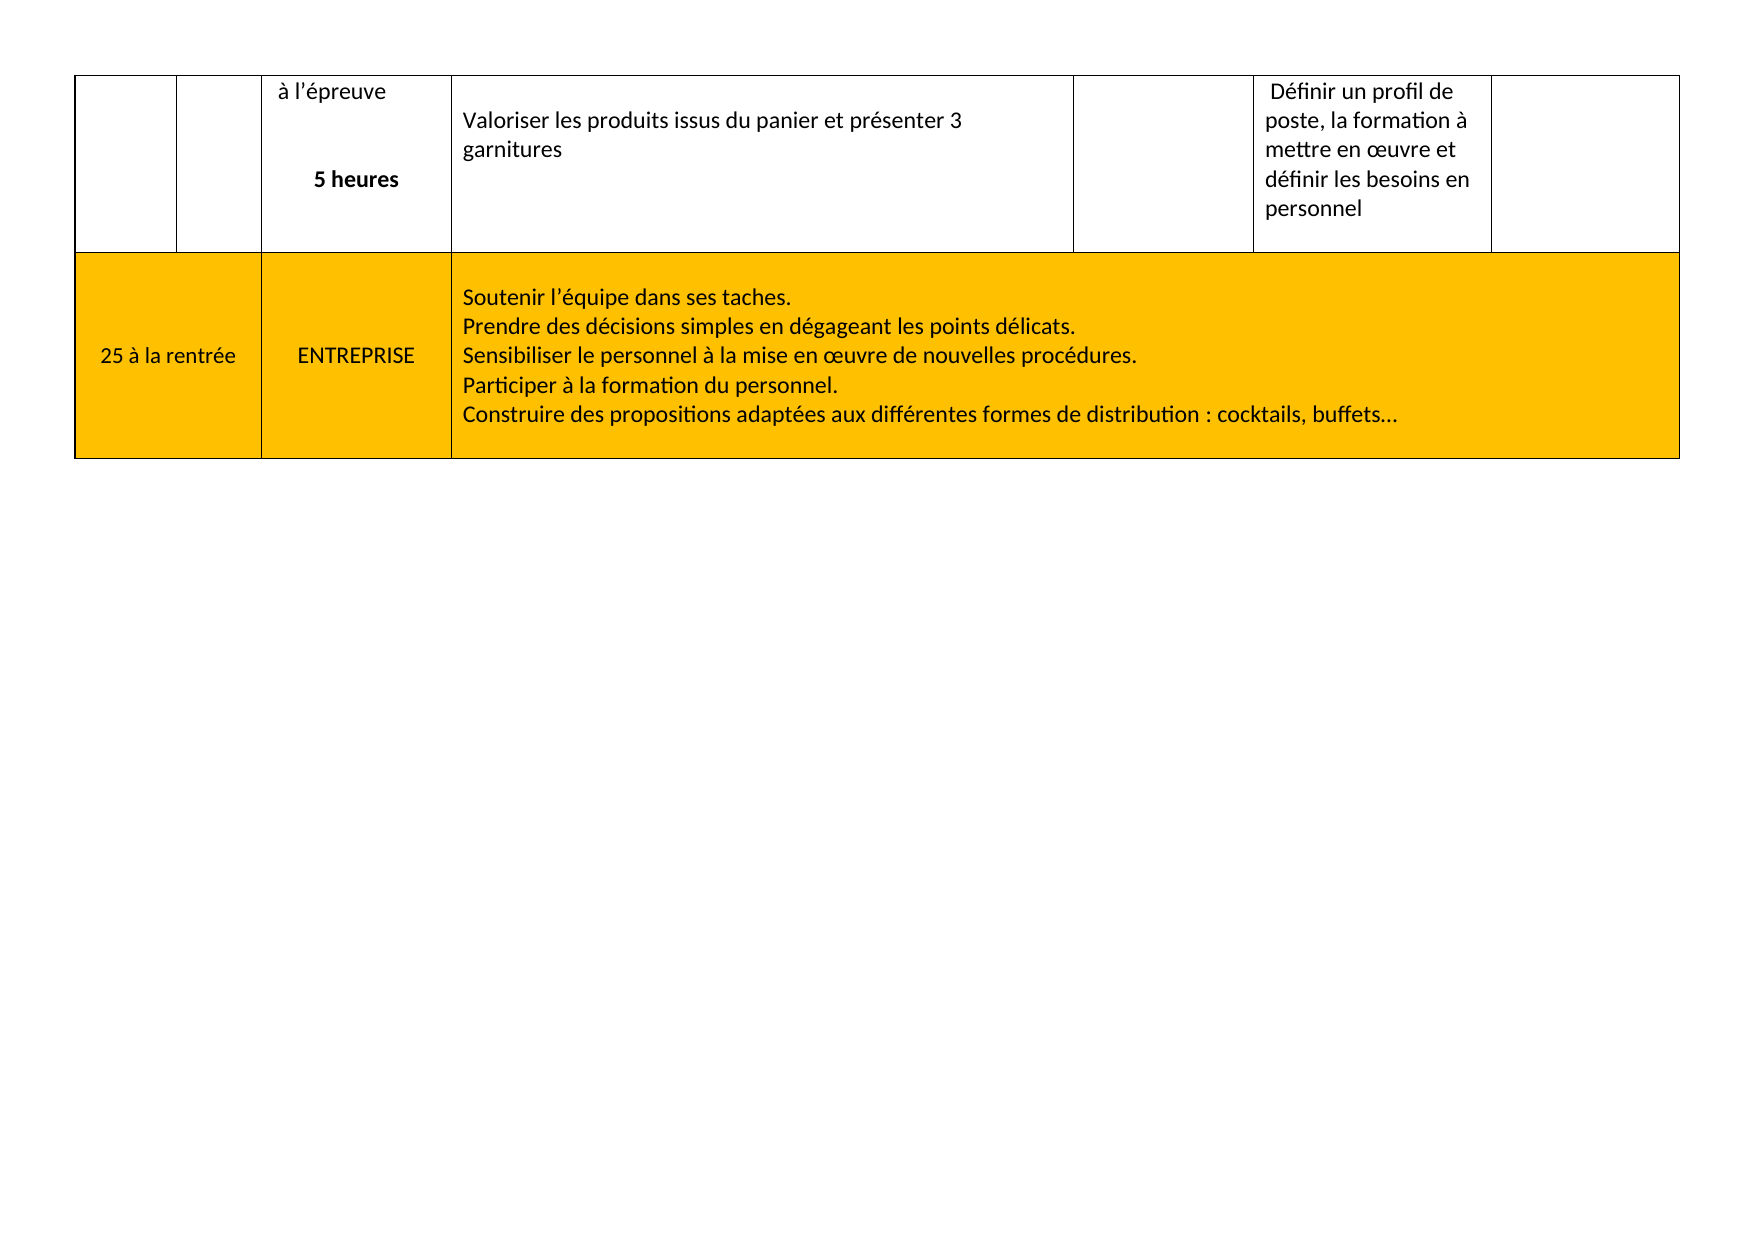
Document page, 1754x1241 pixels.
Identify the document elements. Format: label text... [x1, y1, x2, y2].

table_cell Définir un profil de poste, la formation à mettre en œuvre et définir les besoins en personnel [1254, 76, 1491, 252]
table_cell Valoriser les produits issus du panier et présenter 3 garnitures [452, 76, 1073, 252]
table_cell ENTREPRISE [262, 253, 451, 458]
table_cell 25 à la rentrée [76, 253, 261, 458]
table_cell [177, 76, 261, 252]
table_cell à l’épreuve 5 heures [262, 76, 451, 252]
table_cell [1492, 76, 1679, 252]
table_cell Soutenir l’équipe dans ses taches. Prendre des décisions simples en dégageant les points délicats. Sensibiliser le personnel à la mise en œuvre de nouvelles procédures. Participer à la formation du personnel. Construire des propositions adaptées aux différentes formes de distribution : cocktails, buffets… [452, 253, 1679, 458]
table_cell [1074, 76, 1253, 252]
table_cell [76, 76, 176, 252]
